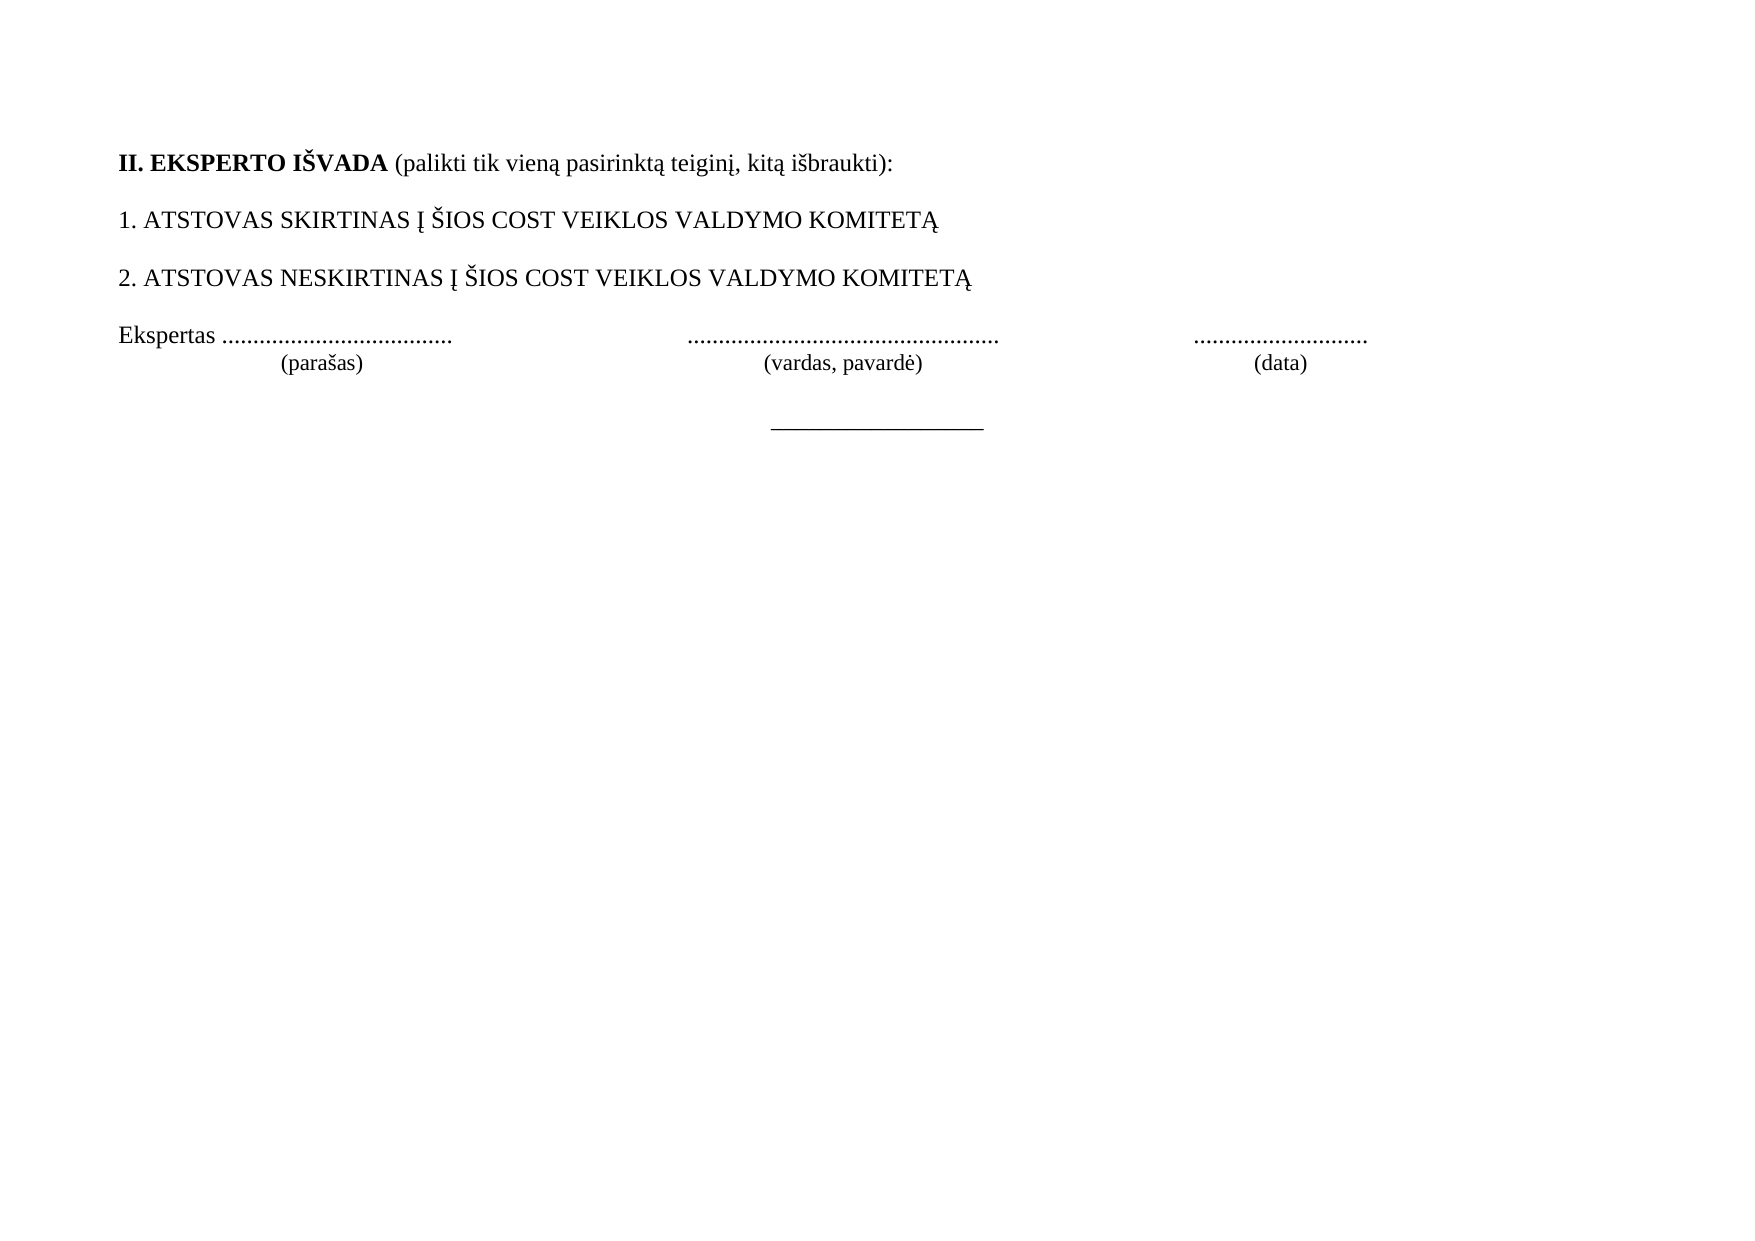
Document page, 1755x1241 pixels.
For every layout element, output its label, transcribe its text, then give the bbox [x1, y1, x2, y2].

text II. EKSPERTO IŠVADA (palikti tik vieną pasirinktą teiginį, kitą išbraukti): [118, 148, 1636, 176]
text (parašas) (vardas, pavardė) (data) [281, 349, 1636, 375]
text Ekspertas ..................................... .................................................. ............................ [118, 320, 1636, 349]
text 1. ATSTOVAS SKIRTINAS Į ŠIOS COST VEIKLOS VALDYMO KOMITETĄ [118, 205, 1636, 234]
text _________________ [118, 404, 1636, 433]
text 2. ATSTOVAS NESKIRTINAS Į ŠIOS COST VEIKLOS VALDYMO KOMITETĄ [118, 263, 1636, 291]
